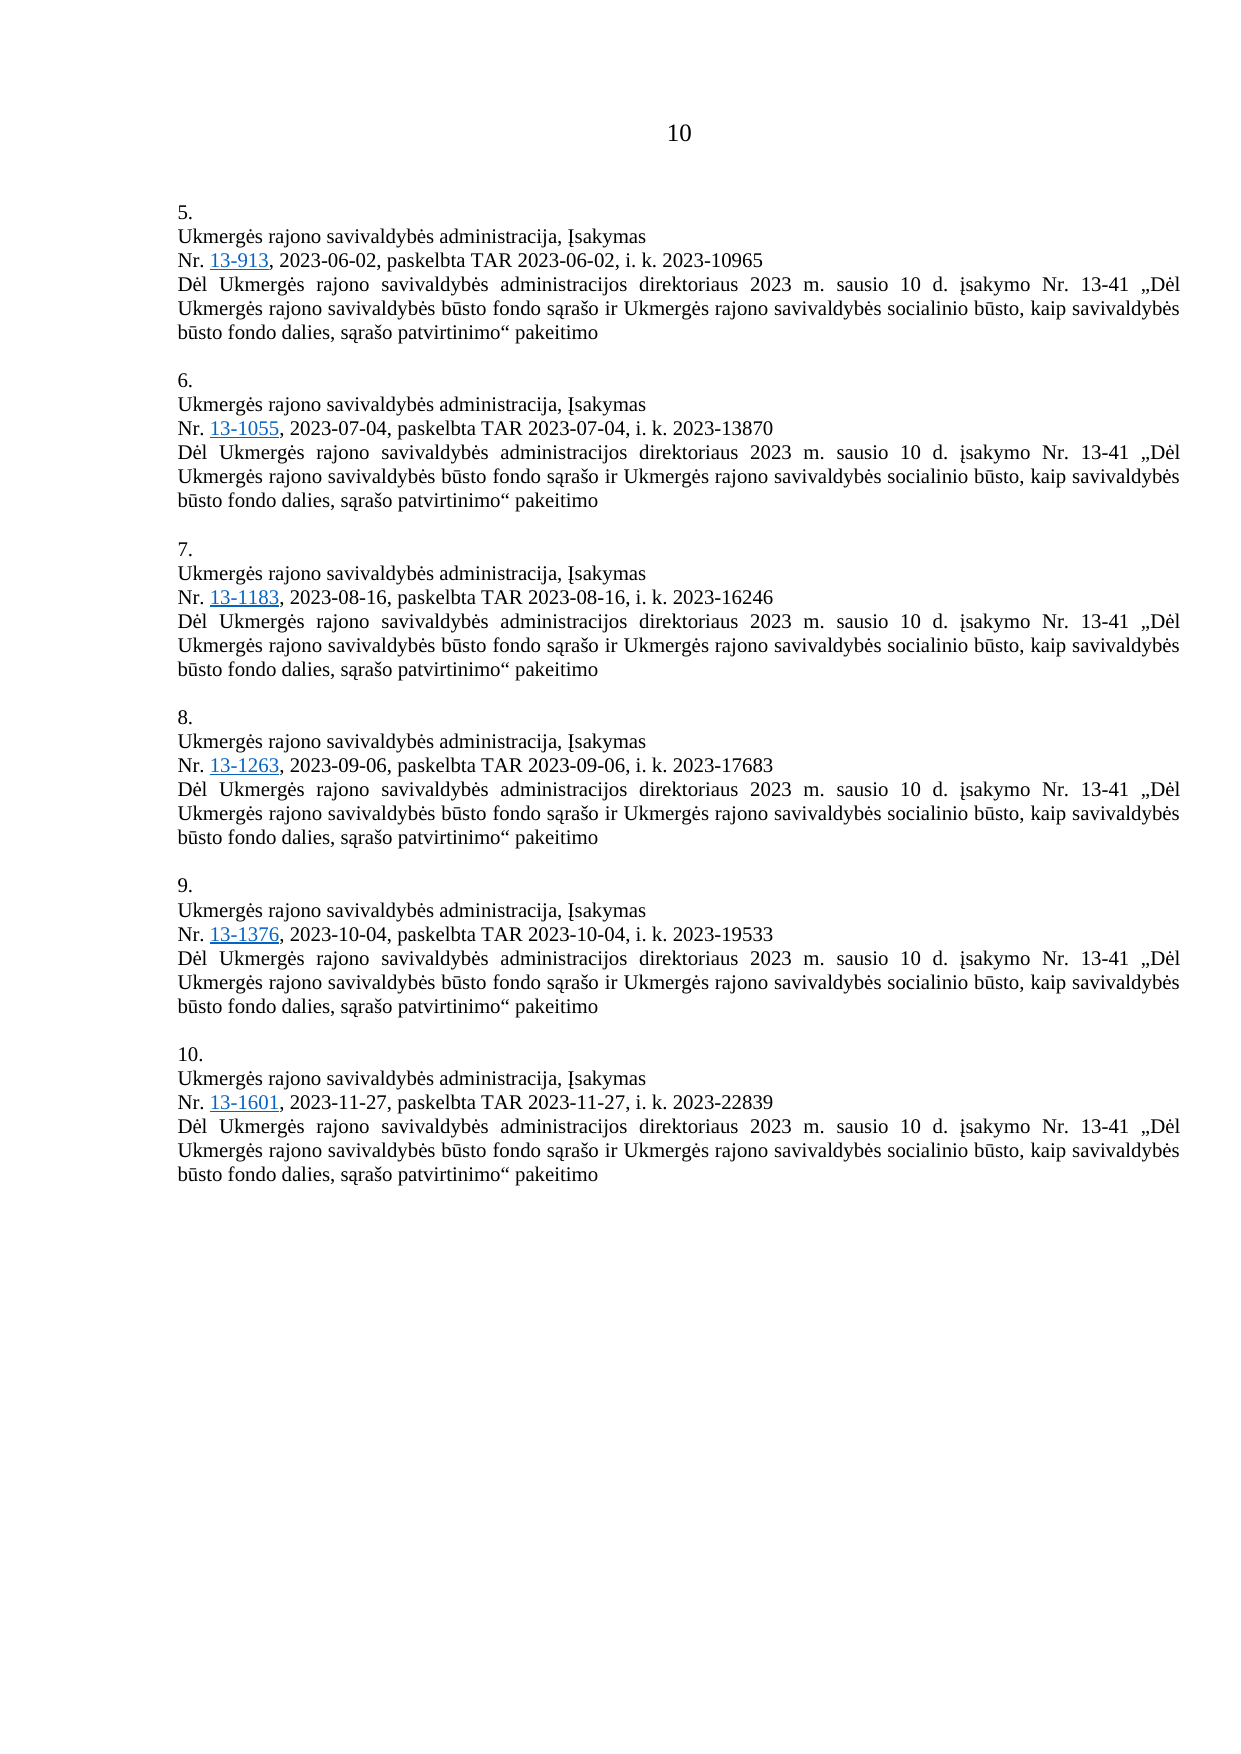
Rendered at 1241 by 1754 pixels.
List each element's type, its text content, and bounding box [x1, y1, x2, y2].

text Ukmergės rajono savivaldybės administracija, Įsakymas [177, 897, 1181, 922]
text Ukmergės rajono savivaldybės administracija, Įsakymas [177, 729, 1181, 753]
text Ukmergės rajono savivaldybės administracija, Įsakymas [177, 392, 1181, 416]
text 10. [177, 1042, 1181, 1066]
text Nr. 13-1601, 2023-11-27, paskelbta TAR 2023-11-27, i. k. 2023-22839 [177, 1090, 1181, 1114]
text Nr. 13-913, 2023-06-02, paskelbta TAR 2023-06-02, i. k. 2023-10965 [177, 248, 1181, 272]
text Ukmergės rajono savivaldybės administracija, Įsakymas [177, 561, 1181, 585]
text 8. [177, 705, 1181, 729]
text Dėl Ukmergės rajono savivaldybės administracijos direktoriaus 2023 m. sausio 10 d. įsakymo Nr. 13-41 „Dėl Ukmergės rajono savivaldybės būsto fondo sąrašo ir Ukmergės rajono savivaldybės socialinio būsto, kaip savivaldybės būsto fondo dalies, sąrašo patvirtinimo“ pakeitimo [177, 946, 1181, 1018]
text Dėl Ukmergės rajono savivaldybės administracijos direktoriaus 2023 m. sausio 10 d. įsakymo Nr. 13-41 „Dėl Ukmergės rajono savivaldybės būsto fondo sąrašo ir Ukmergės rajono savivaldybės socialinio būsto, kaip savivaldybės būsto fondo dalies, sąrašo patvirtinimo“ pakeitimo [177, 440, 1181, 512]
text 6. [177, 368, 1181, 392]
text Nr. 13-1376, 2023-10-04, paskelbta TAR 2023-10-04, i. k. 2023-19533 [177, 922, 1181, 946]
text Dėl Ukmergės rajono savivaldybės administracijos direktoriaus 2023 m. sausio 10 d. įsakymo Nr. 13-41 „Dėl Ukmergės rajono savivaldybės būsto fondo sąrašo ir Ukmergės rajono savivaldybės socialinio būsto, kaip savivaldybės būsto fondo dalies, sąrašo patvirtinimo“ pakeitimo [177, 609, 1181, 681]
text 7. [177, 537, 1181, 561]
text Ukmergės rajono savivaldybės administracija, Įsakymas [177, 1066, 1181, 1090]
text Nr. 13-1183, 2023-08-16, paskelbta TAR 2023-08-16, i. k. 2023-16246 [177, 585, 1181, 609]
text Nr. 13-1263, 2023-09-06, paskelbta TAR 2023-09-06, i. k. 2023-17683 [177, 753, 1181, 777]
text Dėl Ukmergės rajono savivaldybės administracijos direktoriaus 2023 m. sausio 10 d. įsakymo Nr. 13-41 „Dėl Ukmergės rajono savivaldybės būsto fondo sąrašo ir Ukmergės rajono savivaldybės socialinio būsto, kaip savivaldybės būsto fondo dalies, sąrašo patvirtinimo“ pakeitimo [177, 272, 1181, 344]
text Ukmergės rajono savivaldybės administracija, Įsakymas [177, 224, 1181, 248]
text Dėl Ukmergės rajono savivaldybės administracijos direktoriaus 2023 m. sausio 10 d. įsakymo Nr. 13-41 „Dėl Ukmergės rajono savivaldybės būsto fondo sąrašo ir Ukmergės rajono savivaldybės socialinio būsto, kaip savivaldybės būsto fondo dalies, sąrašo patvirtinimo“ pakeitimo [177, 1114, 1181, 1186]
text Nr. 13-1055, 2023-07-04, paskelbta TAR 2023-07-04, i. k. 2023-13870 [177, 416, 1181, 440]
text Dėl Ukmergės rajono savivaldybės administracijos direktoriaus 2023 m. sausio 10 d. įsakymo Nr. 13-41 „Dėl Ukmergės rajono savivaldybės būsto fondo sąrašo ir Ukmergės rajono savivaldybės socialinio būsto, kaip savivaldybės būsto fondo dalies, sąrašo patvirtinimo“ pakeitimo [177, 777, 1181, 849]
text 5. [177, 200, 1181, 224]
text 9. [177, 873, 1181, 897]
